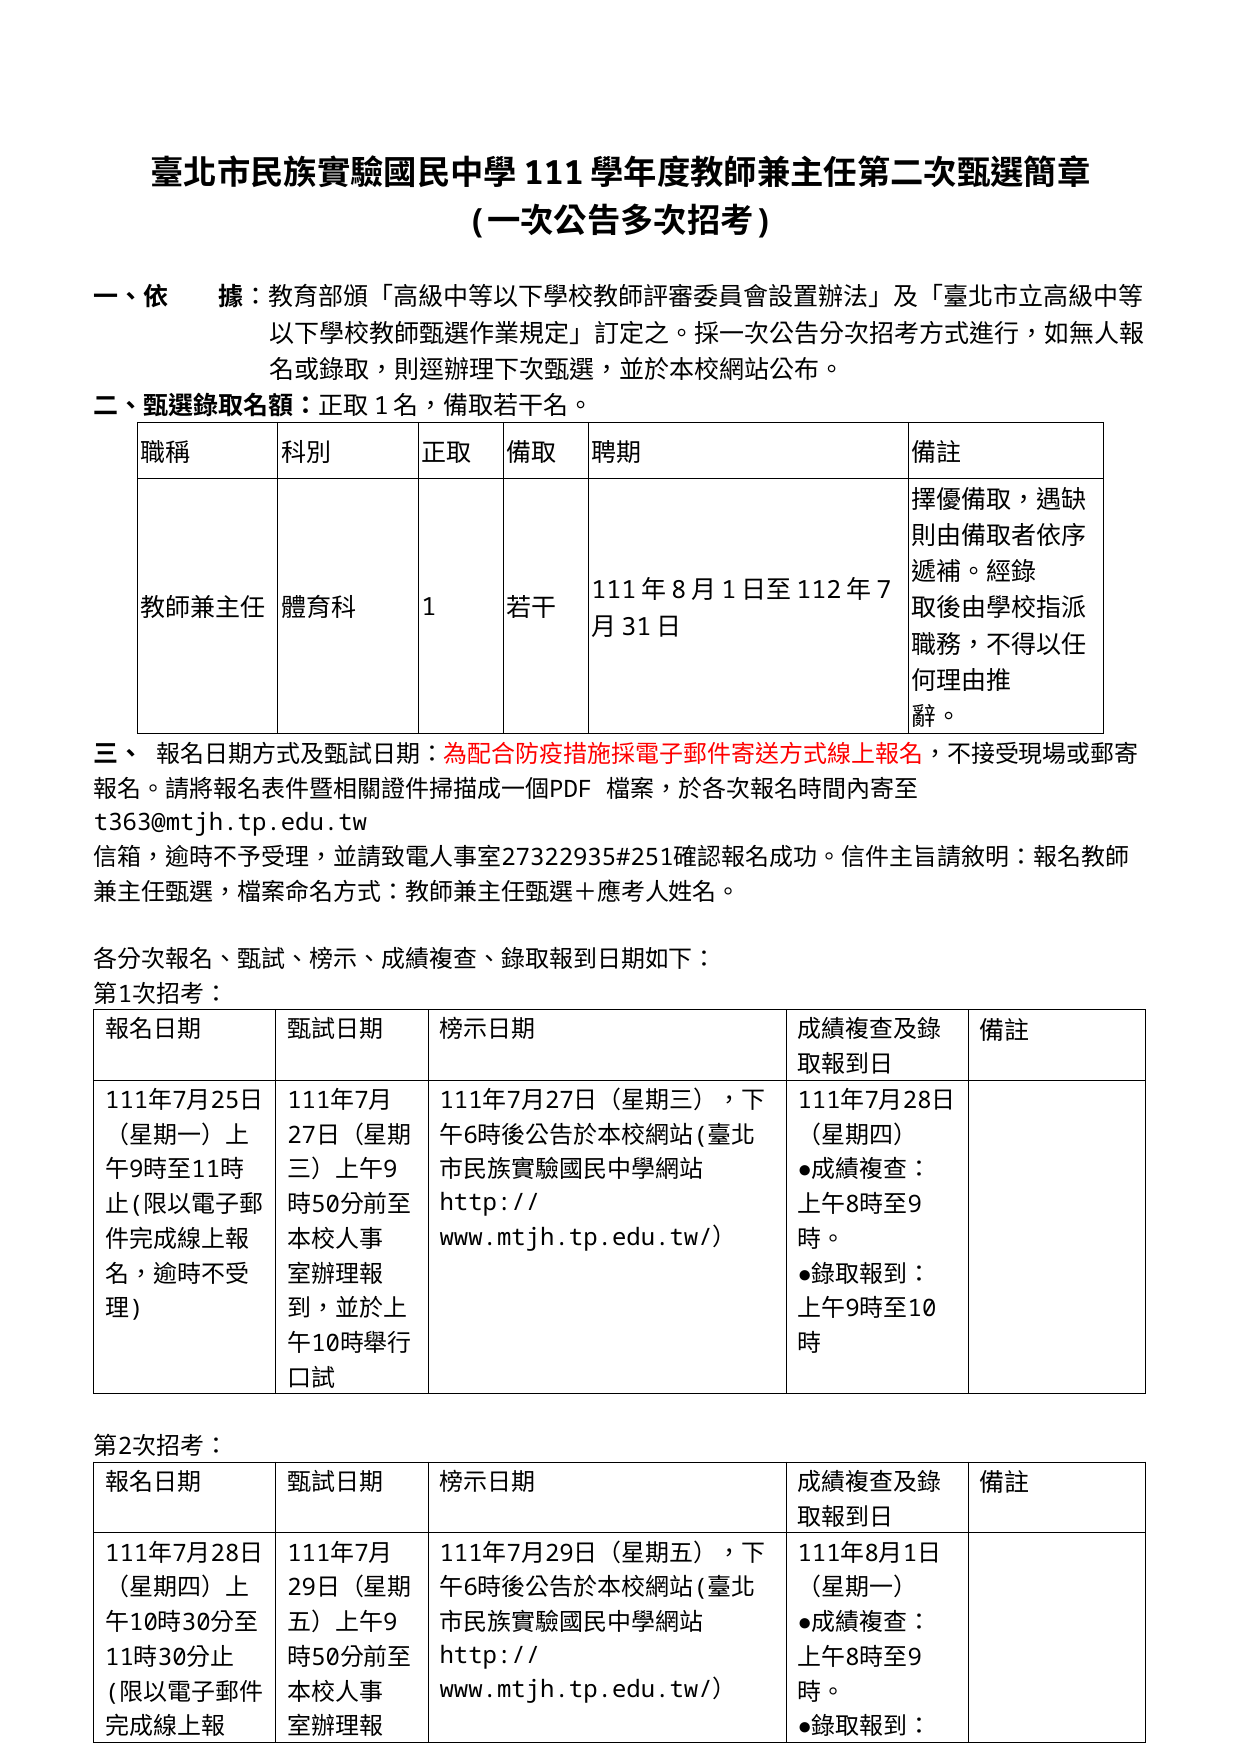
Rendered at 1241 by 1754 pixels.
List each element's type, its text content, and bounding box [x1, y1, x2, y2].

table_header 職稱 [138, 423, 277, 478]
table_cell 若干 [504, 479, 588, 733]
table_cell 擇優備取，遇缺則由備取者依序遞補。經錄 取後由學校指派職務，不得以任何理由推 辭。 [909, 479, 1103, 733]
text 臺北市民族實驗國民中學111學年度教師兼主任第二次甄選簡章 [94, 146, 1146, 194]
text 第1次招考： [94, 974, 1146, 1009]
table_header 甄試日期 [276, 1463, 428, 1532]
text 二、甄選錄取名額：正取1名，備取若干名。 [94, 386, 1146, 422]
table_cell 111年8月1日至112年7月31日 [589, 479, 908, 733]
table_cell 111年7月29日（星期五），下午6時後公告於本校網站(臺北市民族實驗國民中學網站http://www.mtjh.tp.edu.tw/） [429, 1533, 786, 1742]
table_header 報名日期 [94, 1010, 275, 1079]
table_header 備註 [969, 1010, 1145, 1079]
table_header 正取 [419, 423, 503, 478]
text (一次公告多次招考) [94, 194, 1146, 243]
table_header 榜示日期 [429, 1010, 786, 1079]
table_header 備取 [504, 423, 588, 478]
table_cell 111年8月1日（星期一） ●成績複查： 上午8時至9時。 ●錄取報到： [787, 1533, 968, 1742]
table_cell 教師兼主任 [138, 479, 277, 733]
table_header 榜示日期 [429, 1463, 786, 1532]
table_cell 111年7月29日（星期五）上午9時50分前至本校人事 室辦理報 [276, 1533, 428, 1742]
text 報名。請將報名表件暨相關證件掃描成一個PDF 檔案，於各次報名時間內寄至t363@mtjh.tp.edu.tw [94, 770, 1146, 837]
table_cell 1 [419, 479, 503, 733]
table_cell [969, 1533, 1145, 1742]
text 各分次報名、甄試、榜示、成績複查、錄取報到日期如下： [94, 939, 1146, 974]
table_header 成績複查及錄取報到日 [787, 1010, 968, 1079]
table_cell 111年7月27日（星期三）上午9時50分前至本校人事 室辦理報到，並於上午10時舉行口試 [276, 1081, 428, 1393]
text 第2次招考： [94, 1427, 1146, 1462]
text 三、 報名日期方式及甄試日期：為配合防疫措施採電子郵件寄送方式線上報名，不接受現場或郵寄 [94, 734, 1146, 770]
table_cell 111年7月28日（星期四）上午10時30分至11時30分止(限以電子郵件完成線上報 [94, 1533, 275, 1742]
table_cell [969, 1081, 1145, 1393]
table_cell 體育科 [278, 479, 418, 733]
table_cell 111年7月25日（星期一）上午9時至11時止(限以電子郵件完成線上報名，逾時不受理) [94, 1081, 275, 1393]
table_header 甄試日期 [276, 1010, 428, 1079]
table_cell 111年7月28日（星期四） ●成績複查： 上午8時至9時。 ●錄取報到： 上午9時至10時 [787, 1081, 968, 1393]
table_header 報名日期 [94, 1463, 275, 1532]
table_header 備註 [969, 1463, 1145, 1532]
table_header 成績複查及錄取報到日 [787, 1463, 968, 1532]
table_cell 111年7月27日（星期三），下午6時後公告於本校網站(臺北市民族實驗國民中學網站http://www.mtjh.tp.edu.tw/） [429, 1081, 786, 1393]
table_header 聘期 [589, 423, 908, 478]
table_header 科別 [278, 423, 418, 478]
text 一、依 據：教育部頒「高級中等以下學校教師評審委員會設置辦法」及「臺北市立高級中等以下學校教師甄選作業規定」訂定之。採一次公告分次招考方式進行，如無人報名或錄取，則逕辦理下次甄選，並於本校網站公布。 [94, 277, 1146, 386]
table_header 備註 [909, 423, 1103, 478]
text 信箱，逾時不予受理，並請致電人事室27322935#251確認報名成功。信件主旨請敘明：報名教師兼主任甄選，檔案命名方式：教師兼主任甄選＋應考人姓名。 [94, 837, 1146, 907]
